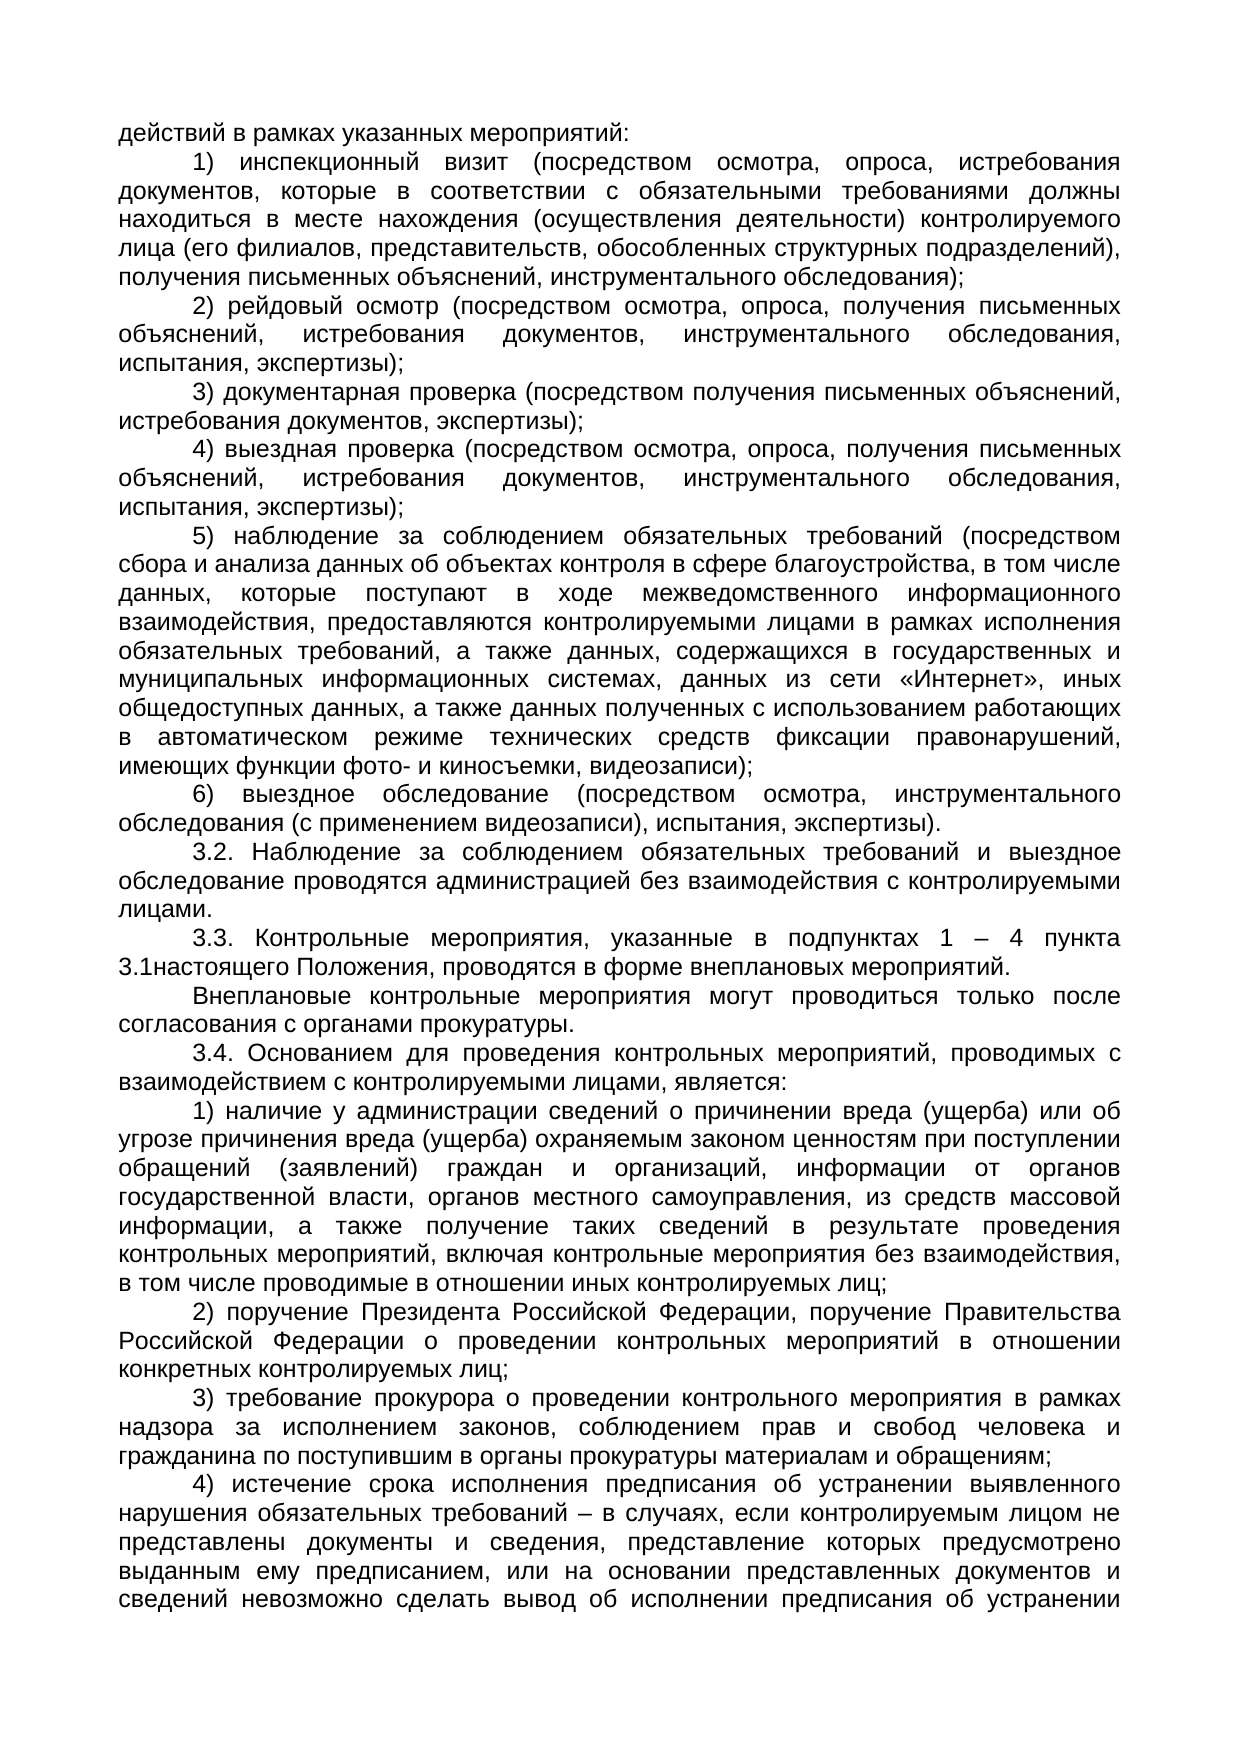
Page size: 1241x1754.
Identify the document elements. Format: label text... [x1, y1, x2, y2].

text 3) требование прокурора о проведении контрольного мероприятия в рамках надзора за исполнением законов, соблюдением прав и свобод человека и гражданина по поступившим в органы прокуратуры материалам и обращениям; [118, 1383, 1122, 1469]
text 3.2. Наблюдение за соблюдением обязательных требований и выездное обследование проводятся администрацией без взаимодействия с контролируемыми лицами. [118, 837, 1122, 923]
text 2) рейдовый осмотр (посредством осмотра, опроса, получения письменных объяснений, истребования документов, инструментального обследования, испытания, экспертизы); [118, 291, 1122, 377]
text действий в рамках указанных мероприятий: [118, 118, 1122, 147]
text 4) выездная проверка (посредством осмотра, опроса, получения письменных объяснений, истребования документов, инструментального обследования, испытания, экспертизы); [118, 434, 1122, 521]
text 2) поручение Президента Российской Федерации, поручение Правительства Российской Федерации о проведении контрольных мероприятий в отношении конкретных контролируемых лиц; [118, 1297, 1122, 1383]
text 1) наличие у администрации сведений о причинении вреда (ущерба) или об угрозе причинения вреда (ущерба) охраняемым законом ценностям при поступлении обращений (заявлений) граждан и организаций, информации от органов государственной власти, органов местного самоуправления, из средств массовой информации, а также получение таких сведений в результате проведения контрольных мероприятий, включая контрольные мероприятия без взаимодействия, в том числе проводимые в отношении иных контролируемых лиц; [118, 1096, 1122, 1297]
text 3.3. Контрольные мероприятия, указанные в подпунктах 1 – 4 пункта 3.1настоящего Положения, проводятся в форме внеплановых мероприятий. [118, 923, 1122, 981]
text 1) инспекционный визит (посредством осмотра, опроса, истребования документов, которые в соответствии с обязательными требованиями должны находиться в месте нахождения (осуществления деятельности) контролируемого лица (его филиалов, представительств, обособленных структурных подразделений), получения письменных объяснений, инструментального обследования); [118, 147, 1122, 291]
text 3) документарная проверка (посредством получения письменных объяснений, истребования документов, экспертизы); [118, 377, 1122, 434]
text 3.4. Основанием для проведения контрольных мероприятий, проводимых с взаимодействием с контролируемыми лицами, является: [118, 1038, 1122, 1096]
text 5) наблюдение за соблюдением обязательных требований (посредством сбора и анализа данных об объектах контроля в сфере благоустройства, в том числе данных, которые поступают в ходе межведомственного информационного взаимодействия, предоставляются контролируемыми лицами в рамках исполнения обязательных требований, а также данных, содержащихся в государственных и муниципальных информационных системах, данных из сети «Интернет», иных общедоступных данных, а также данных полученных с использованием работающих в автоматическом режиме технических средств фиксации правонарушений, имеющих функции фото- и киносъемки, видеозаписи); [118, 521, 1122, 779]
text Внеплановые контрольные мероприятия могут проводиться только после согласования с органами прокуратуры. [118, 981, 1122, 1038]
text 4) истечение срока исполнения предписания об устранении выявленного нарушения обязательных требований – в случаях, если контролируемым лицом не представлены документы и сведения, представление которых предусмотрено выданным ему предписанием, или на основании представленных документов и сведений невозможно сделать вывод об исполнении предписания об устранении [118, 1469, 1122, 1613]
text 6) выездное обследование (посредством осмотра, инструментального обследования (с применением видеозаписи), испытания, экспертизы). [118, 779, 1122, 837]
